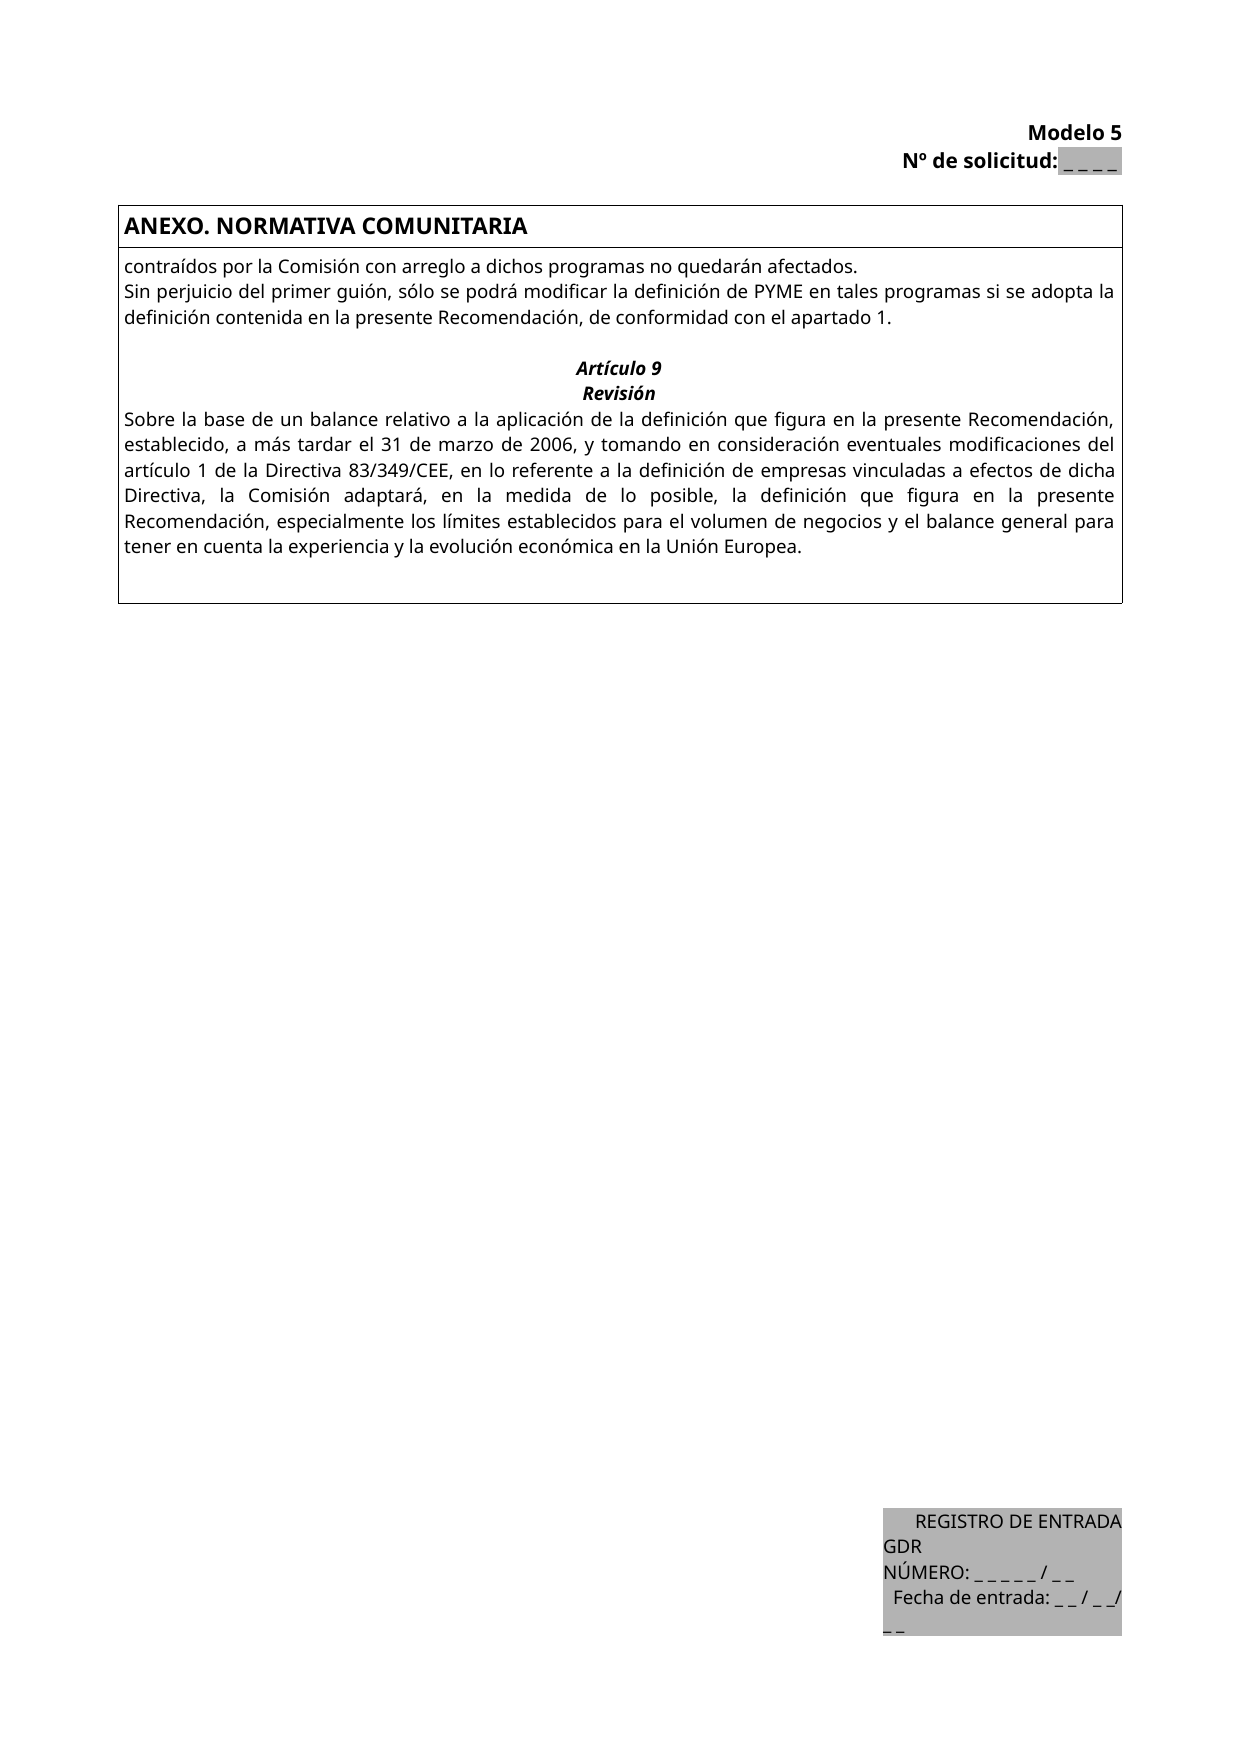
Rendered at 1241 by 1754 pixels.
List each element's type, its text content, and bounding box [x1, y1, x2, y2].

table_cell contraídos por la Comisión con arreglo a dichos programas no quedarán afectados. Sin perjuicio del primer guión, sólo se podrá modificar la definición de PYME en tales programas si se adopta la definición contenida en la presente Recomendación, de conformidad con el apartado 1. Artículo 9 Revisión Sobre la base de un balance relativo a la aplicación de la definición que figura en la presente Recomendación, establecido, a más tardar el 31 de marzo de 2006, y tomando en consideración eventuales modificaciones del artículo 1 de la Directiva 83/349/CEE, en lo referente a la definición de empresas vinculadas a efectos de dicha Directiva, la Comisión adaptará, en la medida de lo posible, la definición que figura en la presente Recomendación, especialmente los límites establecidos para el volumen de negocios y el balance general para tener en cuenta la experiencia y la evolución económica en la Unión Europea. [119, 248, 1122, 602]
table_header ANEXO. NORMATIVA COMUNITARIA [119, 206, 1122, 247]
